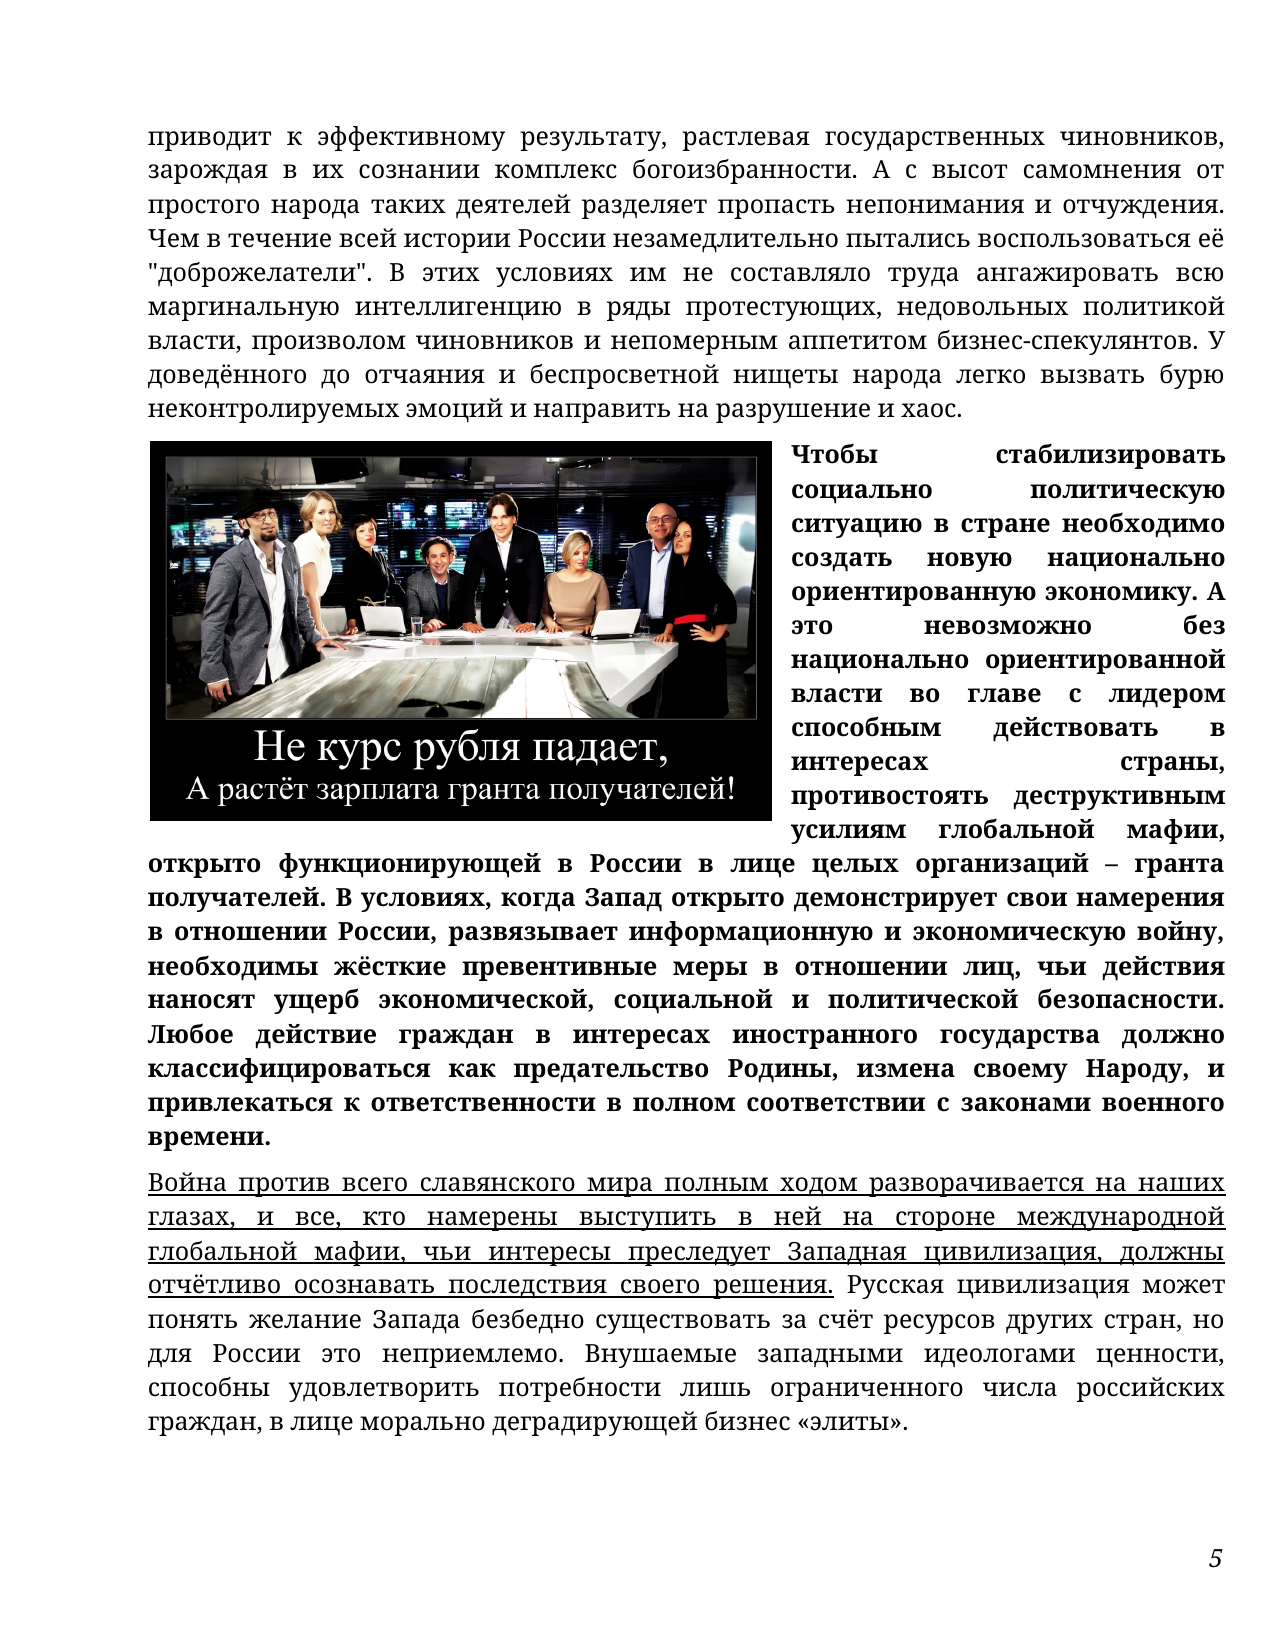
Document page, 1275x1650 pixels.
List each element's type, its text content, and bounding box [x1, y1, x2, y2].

text приводит к эффективному результату, растлевая государственных чиновников, зарождая в их сознании комплекс богоизбранности. А с высот самомнения от простого народа таких деятелей разделяет пропасть непонимания и отчуждения. Чем в течение всей истории России незамедлительно пытались воспользоваться её "доброжелатели". В этих условиях им не составляло труда ангажировать всю маргинальную интеллигенцию в ряды протестующих, недовольных политикой власти, произволом чиновников и непомерным аппетитом бизнес-спекулянтов. У доведённого до отчаяния и беспросветной нищеты народа легко вызвать бурю неконтролируемых эмоций и направить на разрушение и хаос. [148, 118, 1226, 425]
text Чтобы стабилизировать социально политическую ситуацию в стране необходимо создать новую национально ориентированную экономику. А это невозможно без национально ориентированной власти во главе с лидером способным действовать в интересах страны, противостоять деструктивным усилиям глобальной мафии, открыто функционирующей в России в лице целых организаций – гранта получателей. В условиях, когда Запад открыто демонстрирует свои намерения в отношении России, развязывает информационную и экономическую войну, необходимы жёсткие превентивные меры в отношении лиц, чьи действия наносят ущерб экономической, социальной и политической безопасности. Любое действие граждан в интересах иностранного государства должно классифицироваться как предательство Родины, измена своему Народу, и привлекаться к ответственности в полном соответствии с законами военного времени. [148, 437, 1226, 1152]
picture [150, 441, 772, 823]
text Война против всего славянского мира полным ходом разворачивается на наших [148, 1165, 1226, 1194]
text глобальной мафии, чьи интересы преследует Западная цивилизация, должны отчётливо осознавать последствия своего решения. Русская цивилизация может понять желание Запада безбедно существовать за счёт ресурсов других стран, но для России это неприемлемо. Внушаемые западными идеологами ценности, способны удовлетворить потребности лишь ограниченного числа российских граждан, в лице морально деградирующей бизнес «элиты». [148, 1230, 1226, 1437]
text глазах, и все, кто намерены выступить в ней на стороне международной [148, 1196, 1226, 1228]
